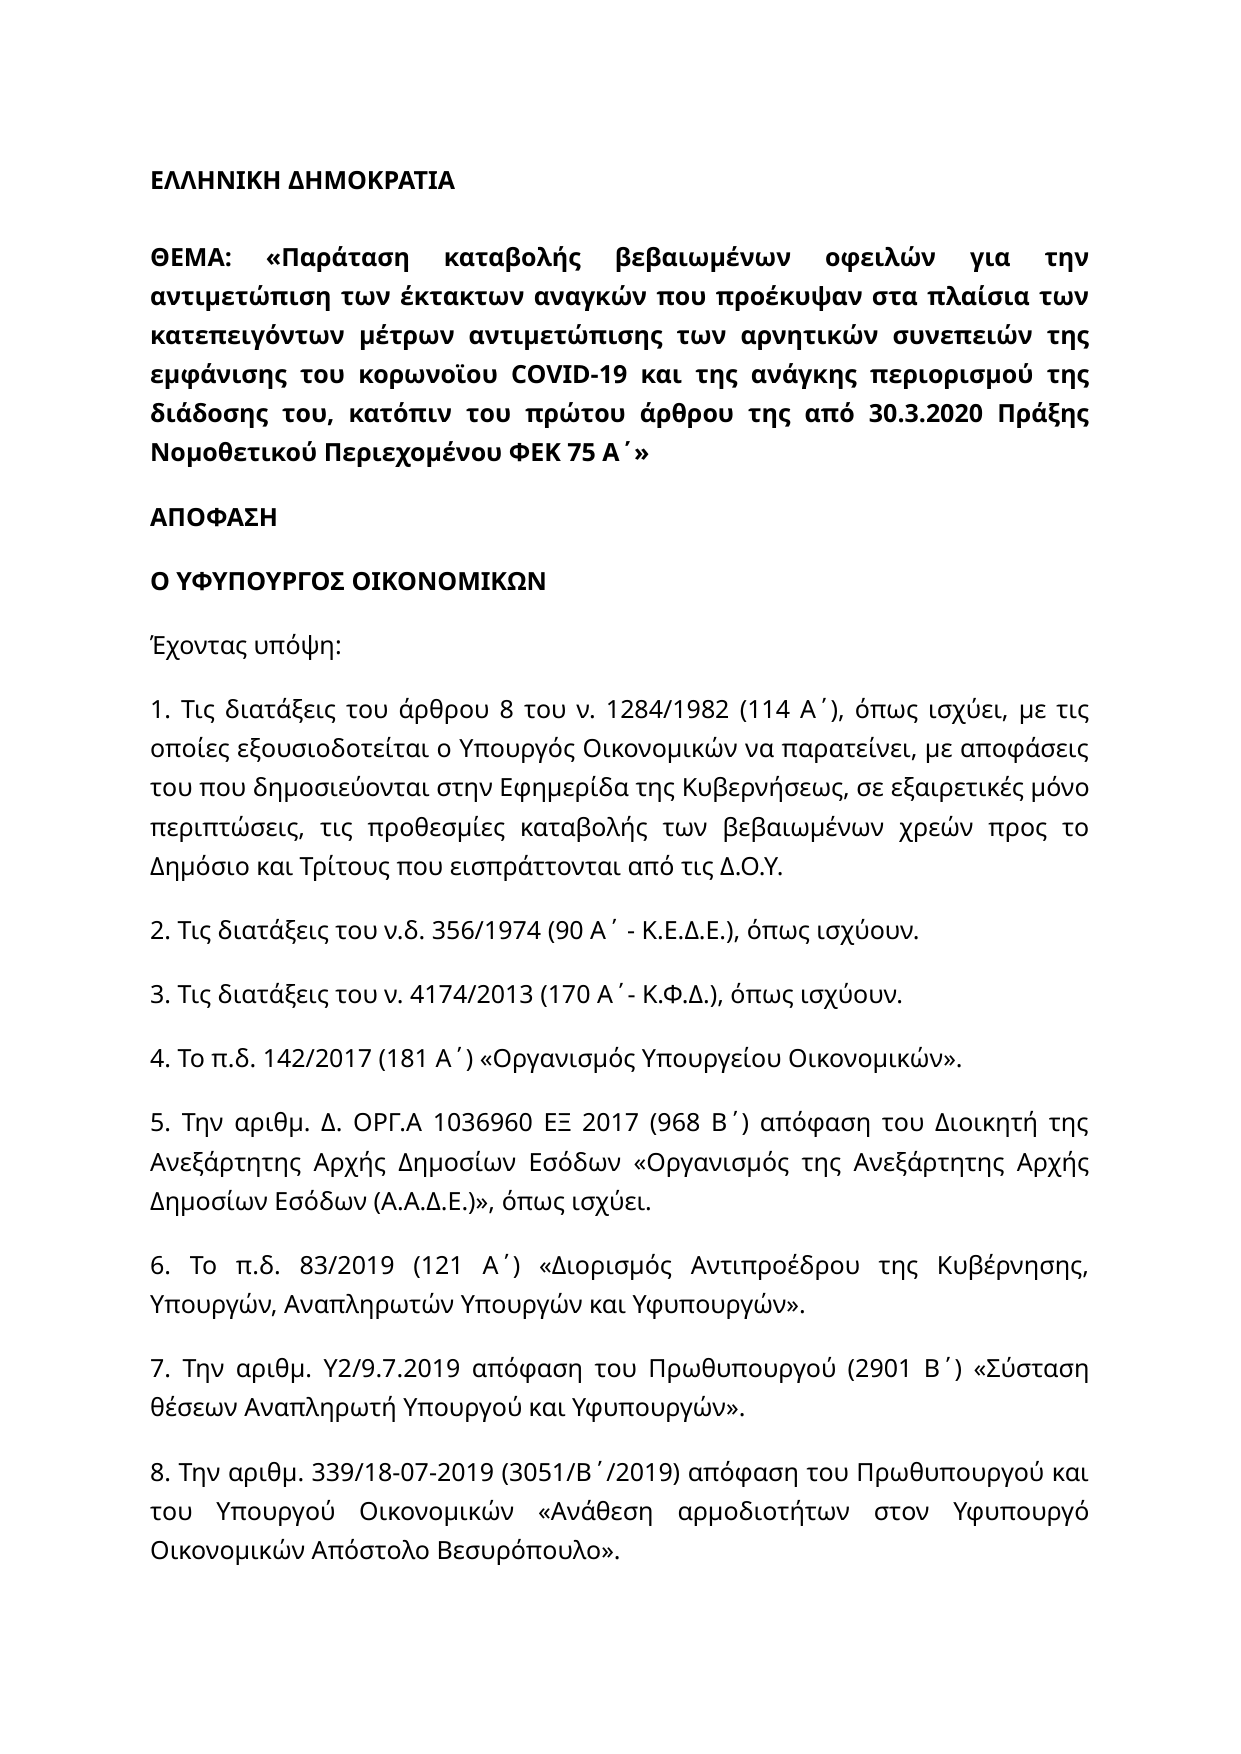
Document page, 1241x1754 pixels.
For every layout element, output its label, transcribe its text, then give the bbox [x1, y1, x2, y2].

title ΕΛΛΗΝΙΚΗ ΔΗΜΟΚΡΑΤΙΑ [150, 162, 1090, 197]
text 3. Τις διατάξεις του ν. 4174/2013 (170 Α΄- Κ.Φ.Δ.), όπως ισχύουν. [150, 977, 1090, 1011]
text ΘΕΜΑ: «Παράταση καταβολής βεβαιωμένων οφειλών για την αντιμετώπιση των έκτακτων αναγκών που προέκυψαν στα πλαίσια των κατεπειγόντων μέτρων αντιμετώπισης των αρνητικών συνεπειών της εμφάνισης του κορωνοϊου COVID-19 και της ανάγκης περιορισμού της διάδοσης του, κατόπιν του πρώτου άρθρου της από 30.3.2020 Πράξης Νομοθετικού Περιεχομένου ΦΕΚ 75 Α΄» [150, 239, 1090, 469]
text ΑΠΟΦΑΣΗ [150, 499, 1090, 533]
text 6. Το π.δ. 83/2019 (121 Α΄) «Διορισμός Αντιπροέδρου της Κυβέρνησης, Υπουργών, Αναπληρωτών Υπουργών και Υφυπουργών». [150, 1247, 1090, 1321]
text Ο ΥΦΥΠΟΥΡΓΟΣ ΟΙΚΟΝΟΜΙΚΩΝ [150, 563, 1090, 597]
text 4. Το π.δ. 142/2017 (181 Α΄) «Οργανισμός Υπουργείου Οικονομικών». [150, 1041, 1090, 1075]
text 5. Την αριθμ. Δ. ΟΡΓ.Α 1036960 ΕΞ 2017 (968 Β΄) απόφαση του Διοικητή της Ανεξάρτητης Αρχής Δημοσίων Εσόδων «Οργανισμός της Ανεξάρτητης Αρχής Δημοσίων Εσόδων (A.A.Δ.Ε.)», όπως ισχύει. [150, 1105, 1090, 1217]
text 8. Την αριθμ. 339/18-07-2019 (3051/Β΄/2019) απόφαση του Πρωθυπουργού και του Υπουργού Οικονομικών «Ανάθεση αρμοδιοτήτων στον Υφυπουργό Οικονομικών Απόστολο Βεσυρόπουλο». [150, 1454, 1090, 1567]
text 7. Την αριθμ. Υ2/9.7.2019 απόφαση του Πρωθυπουργού (2901 Β΄) «Σύσταση θέσεων Αναπληρωτή Υπουργού και Υφυπουργών». [150, 1351, 1090, 1424]
text Έχοντας υπόψη: [150, 627, 1090, 662]
text 2. Τις διατάξεις του ν.δ. 356/1974 (90 Α΄ - Κ.Ε.Δ.Ε.), όπως ισχύουν. [150, 912, 1090, 947]
text 1. Τις διατάξεις του άρθρου 8 του ν. 1284/1982 (114 Α΄), όπως ισχύει, με τις οποίες εξουσιοδοτείται ο Υπουργός Οικονομικών να παρατείνει, με αποφάσεις του που δημοσιεύονται στην Εφημερίδα της Κυβερνήσεως, σε εξαιρετικές μόνο περιπτώσεις, τις προθεσμίες καταβολής των βεβαιωμένων χρεών προς το Δημόσιο και Τρίτους που εισπράττονται από τις Δ.Ο.Υ. [150, 692, 1090, 882]
